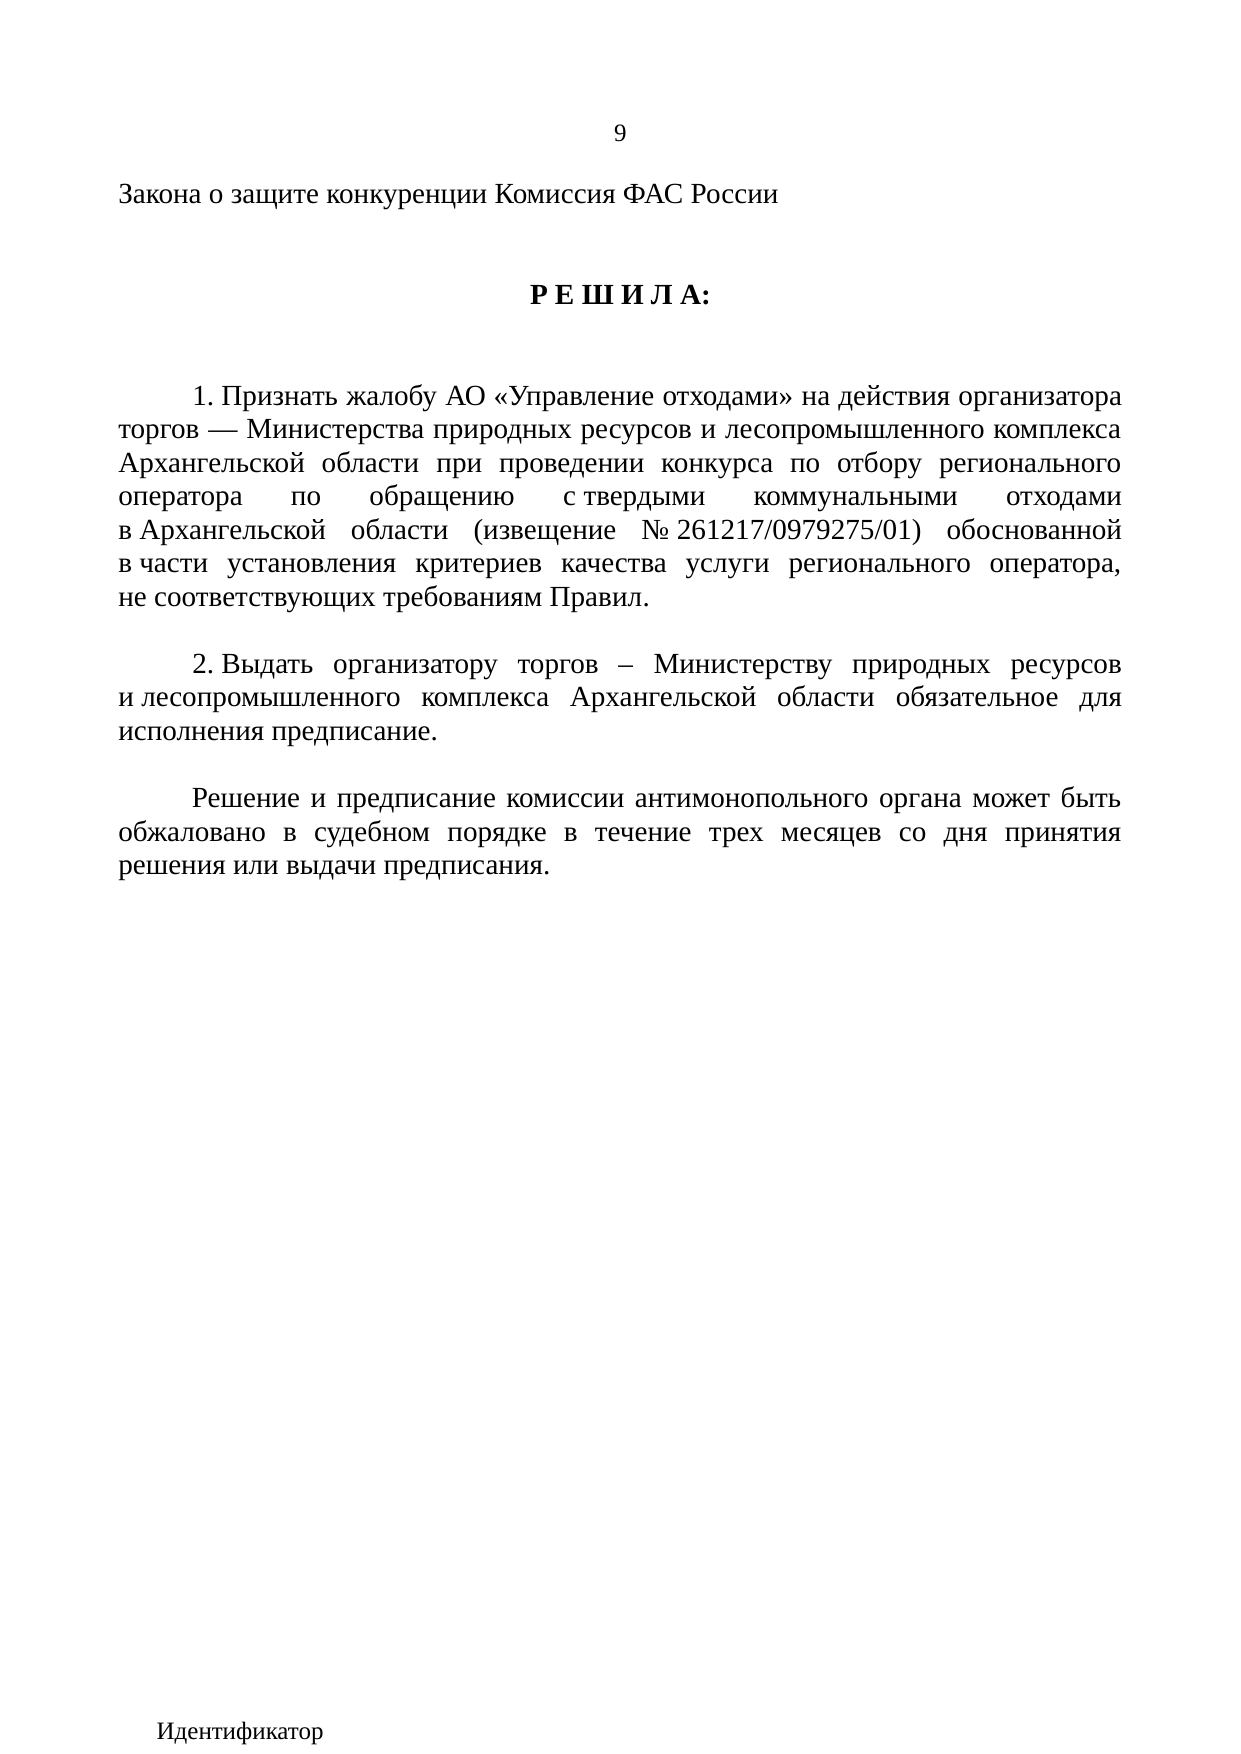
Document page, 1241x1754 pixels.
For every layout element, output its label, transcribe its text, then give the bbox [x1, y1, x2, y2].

text 1. Признать жалобу АО «Управление отходами» на действия организатора торгов — Министерства природных ресурсов и лесопромышленного комплекса Архангельской области при проведении конкурса по отбору регионального оператора по обращению с твердыми коммунальными отходами в Архангельской области (извещение № 261217/0979275/01) обоснованной в части установления критериев качества услуги регионального оператора, не соответствующих требованиям Правил. [118, 378, 1122, 612]
text Решение и предписание комиссии антимонопольного органа может быть обжаловано в судебном порядке в течение трех месяцев со дня принятия решения или выдачи предписания. [118, 780, 1122, 881]
text 2. Выдать организатору торгов – Министерству природных ресурсов и лесопромышленного комплекса Архангельской области обязательное для исполнения предписание. [118, 646, 1122, 747]
text Р Е Ш И Л А: [118, 277, 1122, 311]
text Закона о защите конкуренции Комиссия ФАС России [118, 176, 1122, 210]
